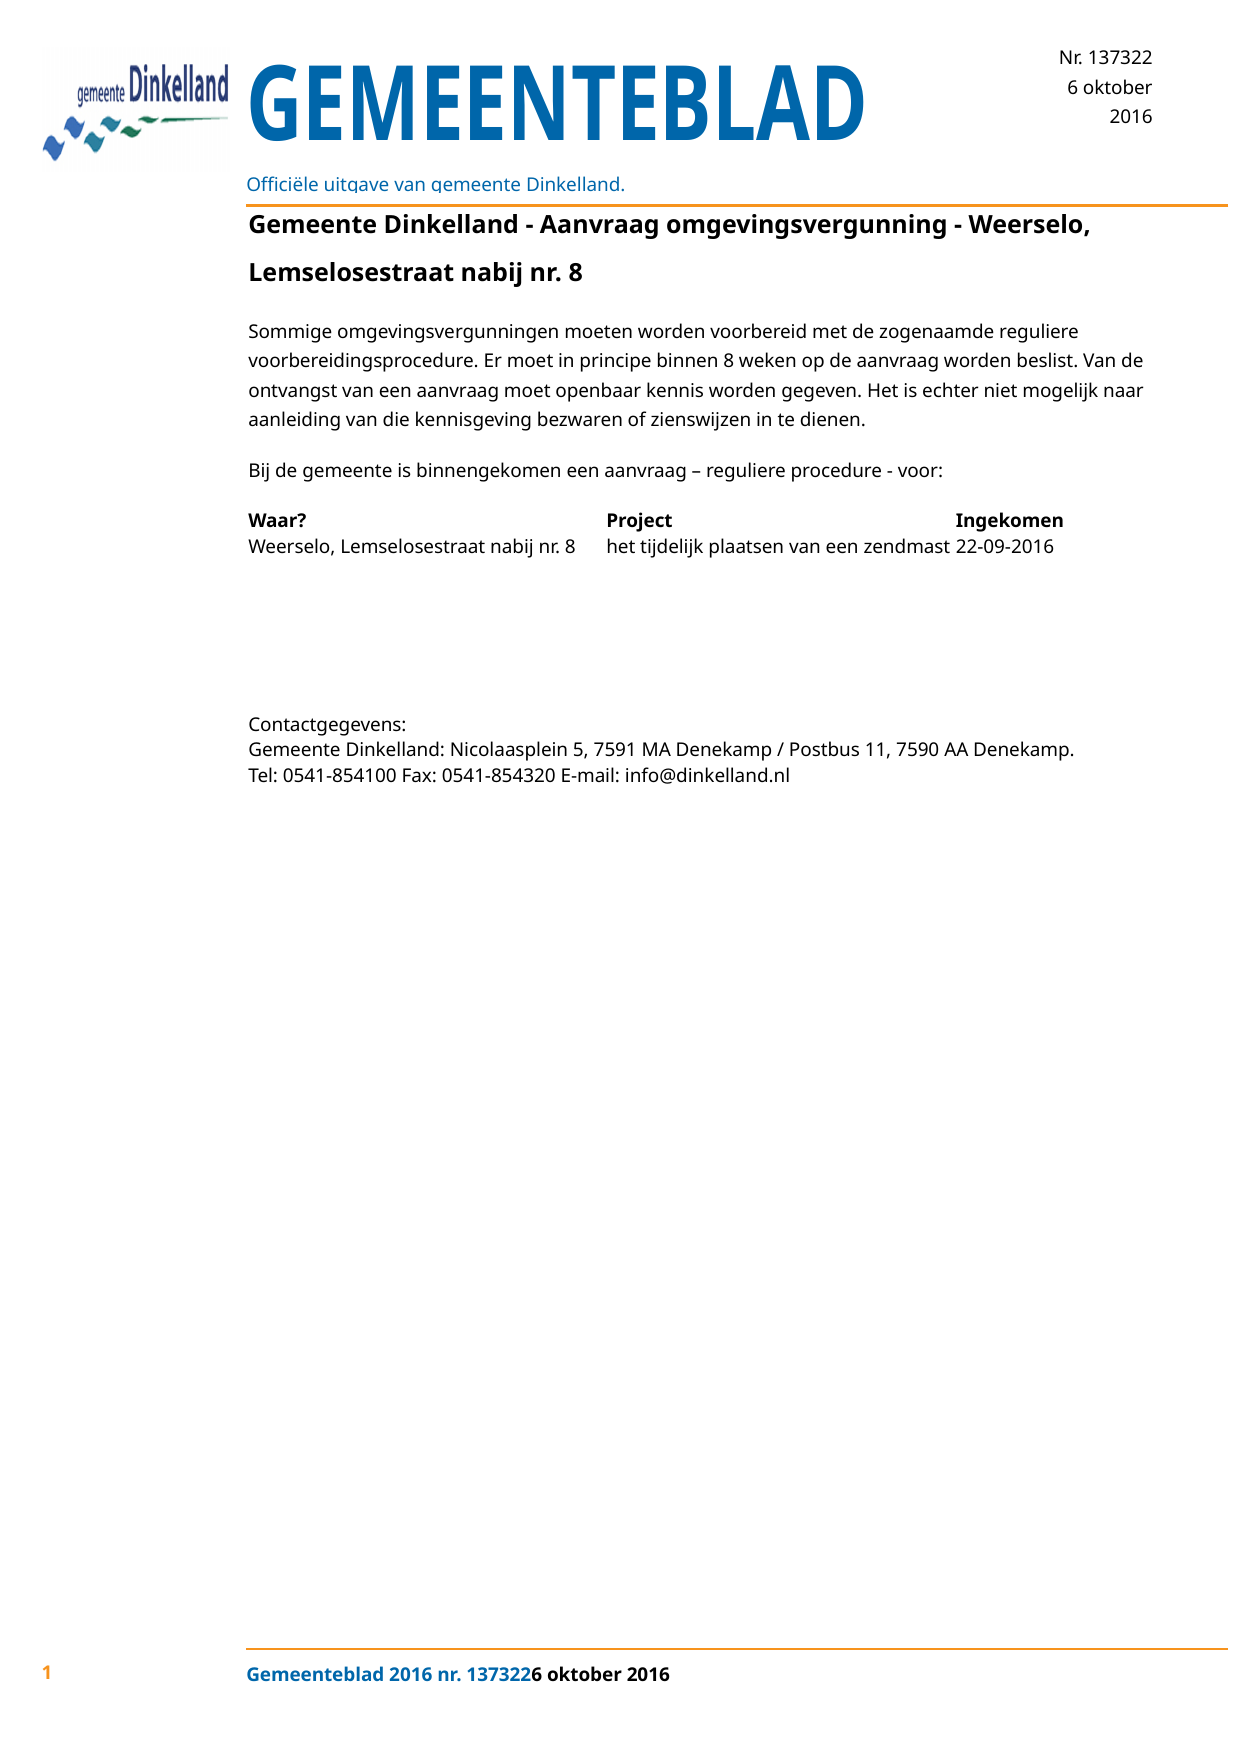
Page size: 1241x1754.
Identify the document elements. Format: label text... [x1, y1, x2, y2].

text Gemeente Dinkelland: Nicolaasplein 5, 7591 MA Denekamp / Postbus 11, 7590 AA Denekamp. [248, 737, 1152, 762]
table_header Project [606, 508, 956, 533]
table_cell het tijdelijk plaatsen van een zendmast [606, 533, 956, 559]
picture [41, 47, 231, 172]
table_cell Weerselo, Lemselosestraat nabij nr. 8 [248, 533, 606, 559]
table_header Ingekomen [956, 508, 1152, 533]
text Bij de gemeente is binnengekomen een aanvraag – reguliere procedure - voor: [248, 457, 1152, 483]
text Gemeente Dinkelland - Aanvraag omgevingsvergunning - Weerselo, Lemselosestraat nabij nr. 8 [248, 207, 1152, 288]
text Tel: 0541-854100 Fax: 0541-854320 E-mail: info@dinkelland.nl [248, 762, 1152, 788]
table_header Waar? [248, 508, 606, 533]
text Contactgegevens: [248, 711, 1152, 737]
table_cell 22-09-2016 [956, 533, 1152, 559]
text Sommige omgevingsvergunningen moeten worden voorbereid met de zogenaamde reguliere voorbereidingsprocedure. Er moet in principe binnen 8 weken op de aanvraag worden beslist. Van de ontvangst van een aanvraag moet openbaar kennis worden gegeven. Het is echter niet mogelijk naar aanleiding van die kennisgeving bezwaren of zienswijzen in te dienen. [248, 318, 1152, 432]
